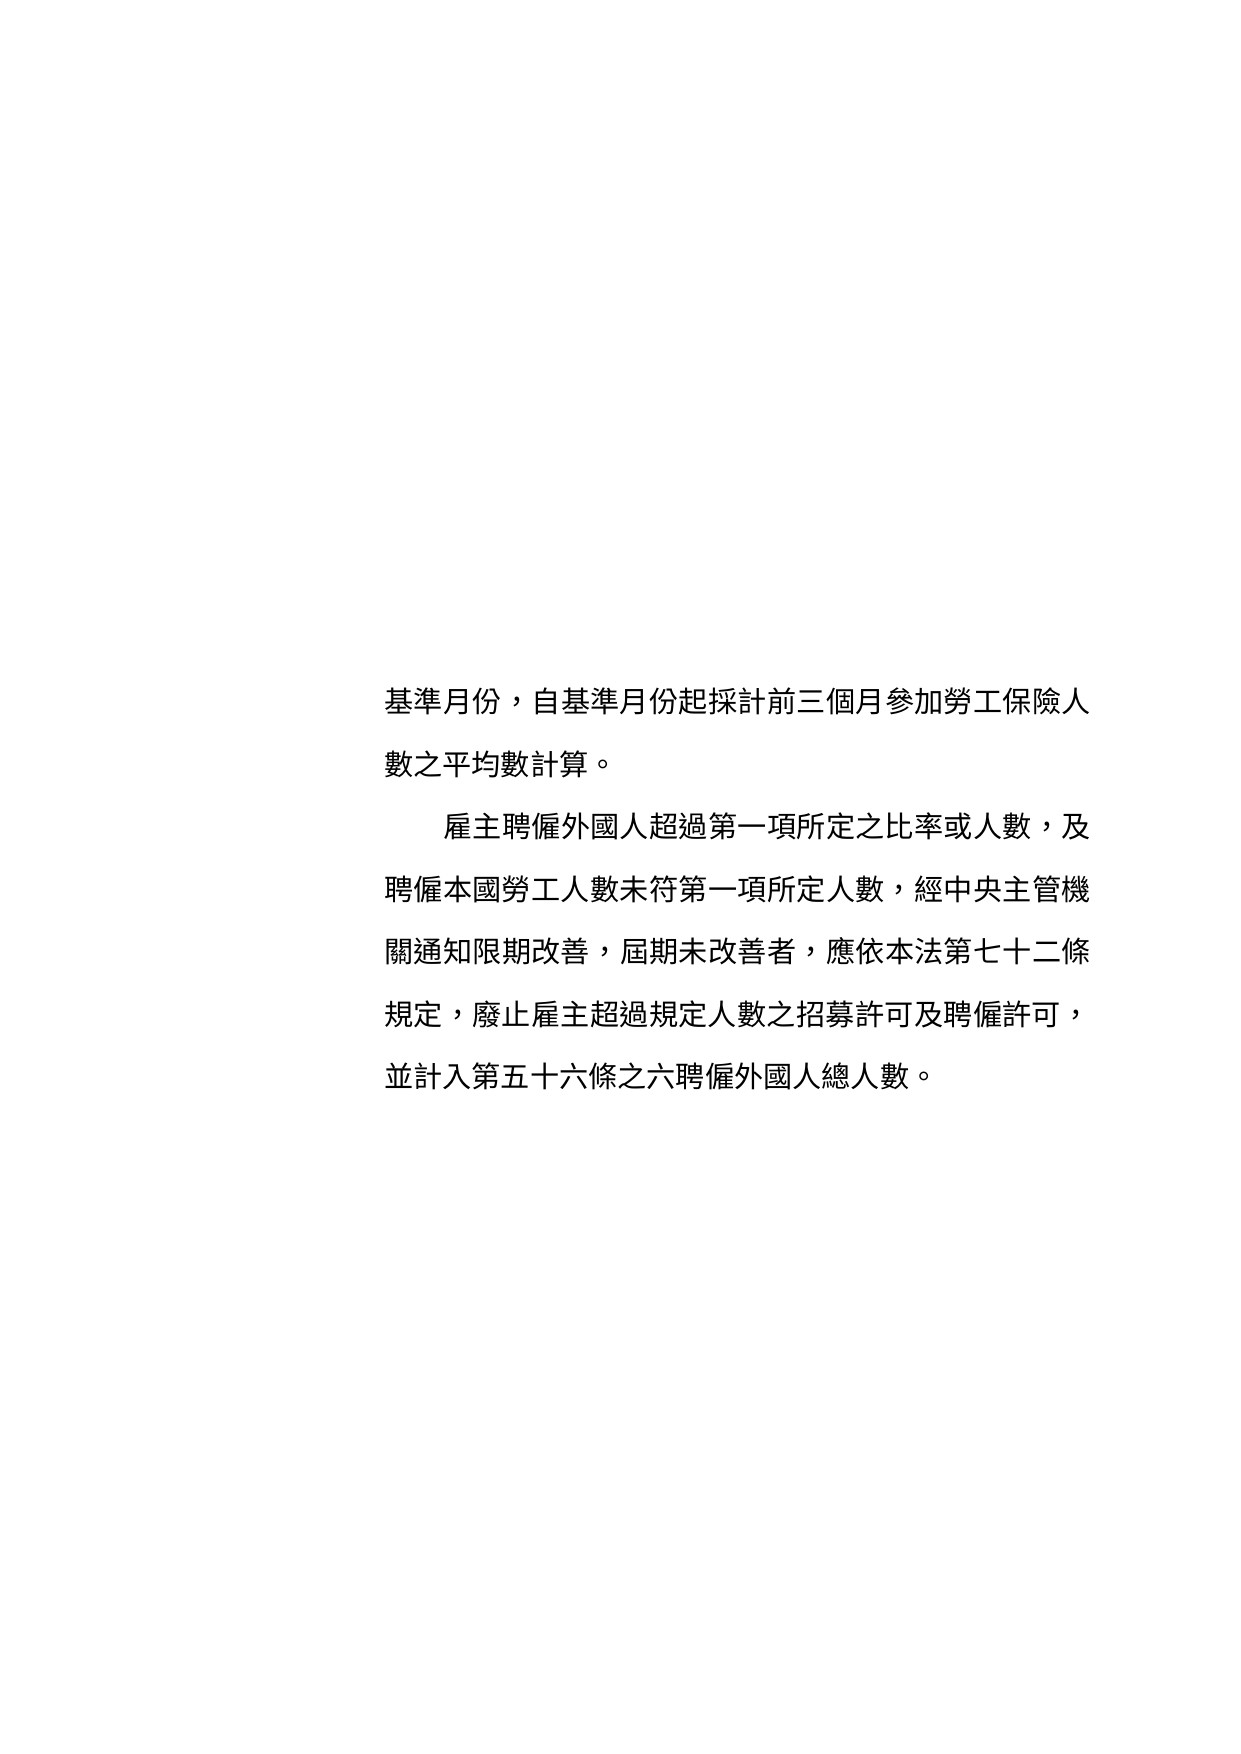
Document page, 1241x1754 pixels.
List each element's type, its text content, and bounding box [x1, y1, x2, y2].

text 基準月份，自基準月份起採計前三個月參加勞工保險人數之平均數計算。 [384, 658, 1092, 783]
text 雇主聘僱外國人超過第一項所定之比率或人數，及聘僱本國勞工人數未符第一項所定人數，經中央主管機關通知限期改善，屆期未改善者，應依本法第七十二條規定，廢止雇主超過規定人數之招募許可及聘僱許可，並計入第五十六條之六聘僱外國人總人數。 [384, 783, 1092, 1096]
